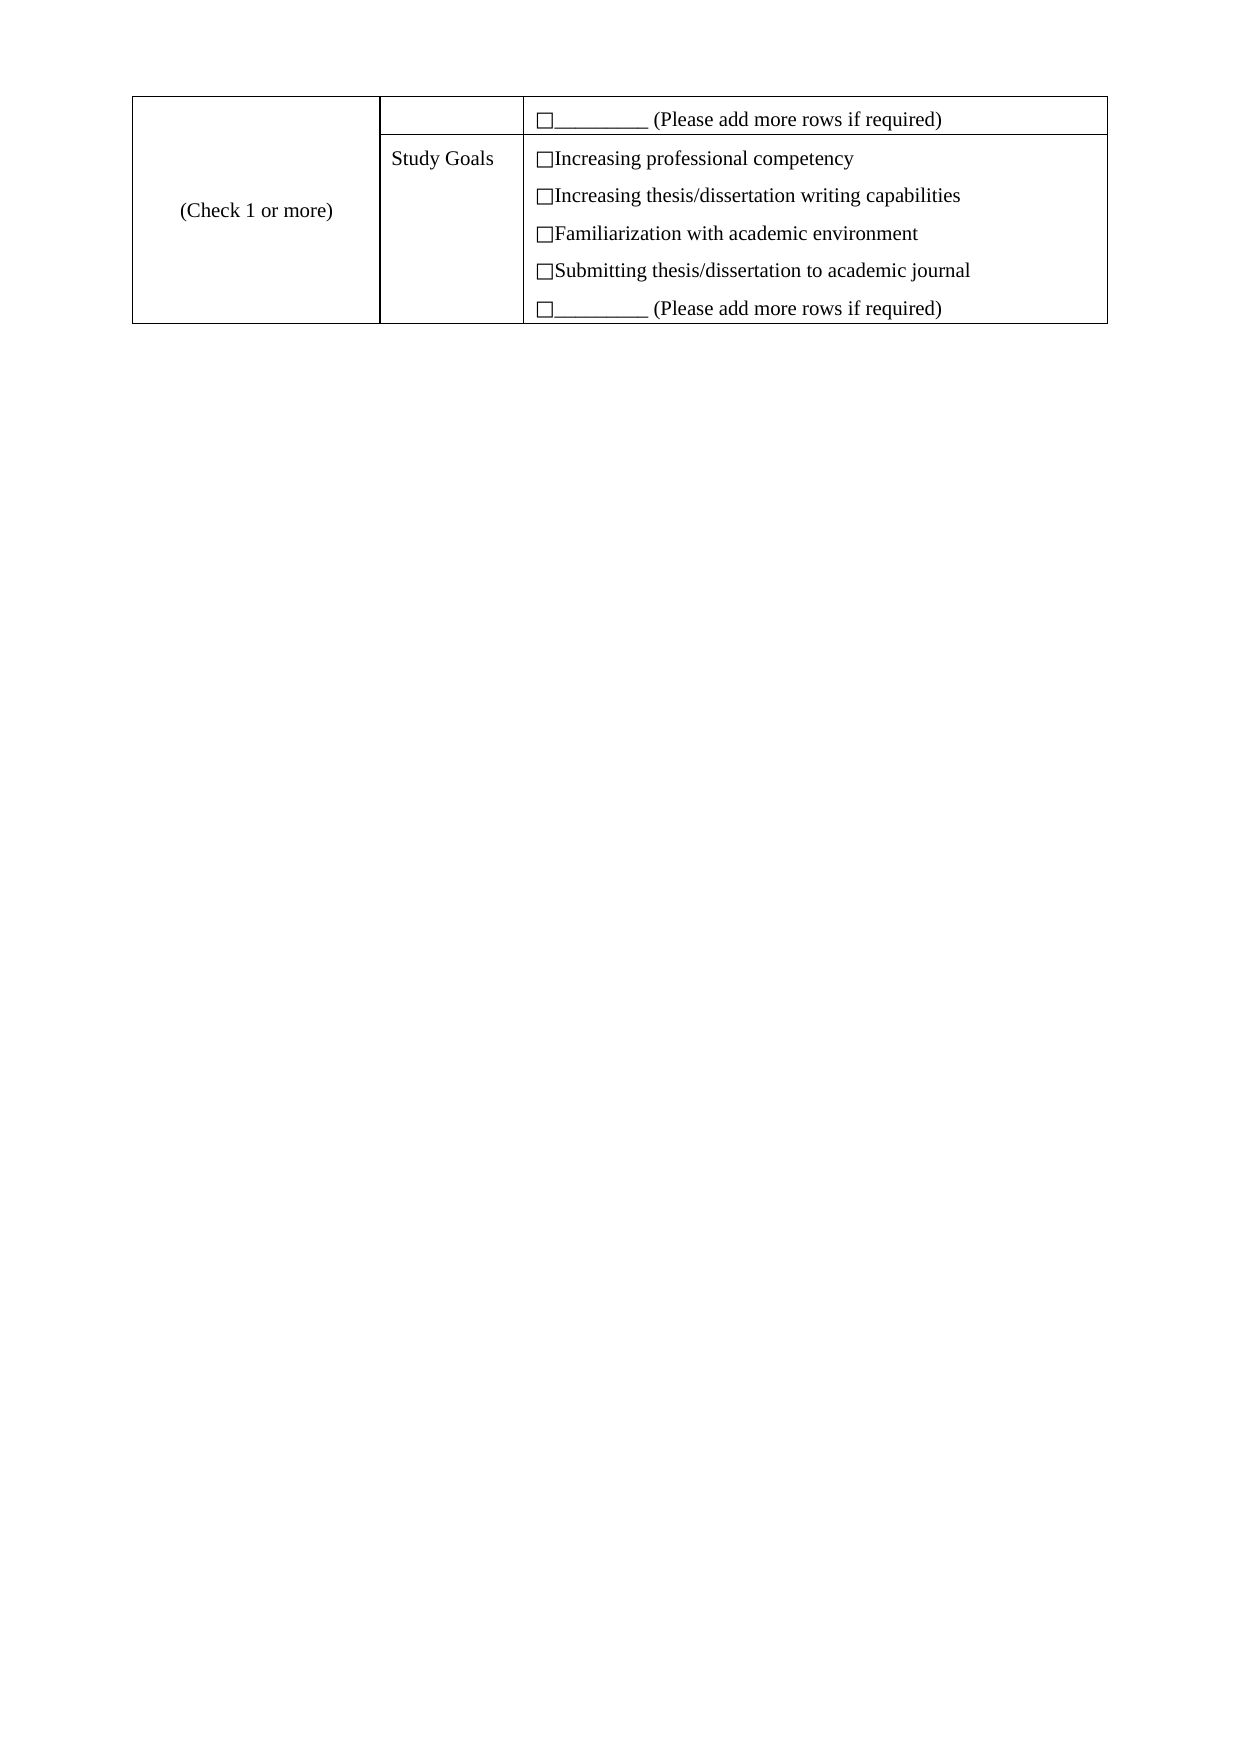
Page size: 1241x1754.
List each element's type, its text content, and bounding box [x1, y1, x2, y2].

table_cell Study Goals [381, 135, 523, 323]
table_cell [381, 97, 523, 134]
table_cell (Check 1 or more) [133, 97, 379, 323]
table_cell □_________ (Please add more rows if required) [524, 97, 1107, 134]
table_cell □Increasing professional competency □Increasing thesis/dissertation writing capabilities □Familiarization with academic environment □Submitting thesis/dissertation to academic journal □_________ (Please add more rows if required) [524, 135, 1107, 323]
